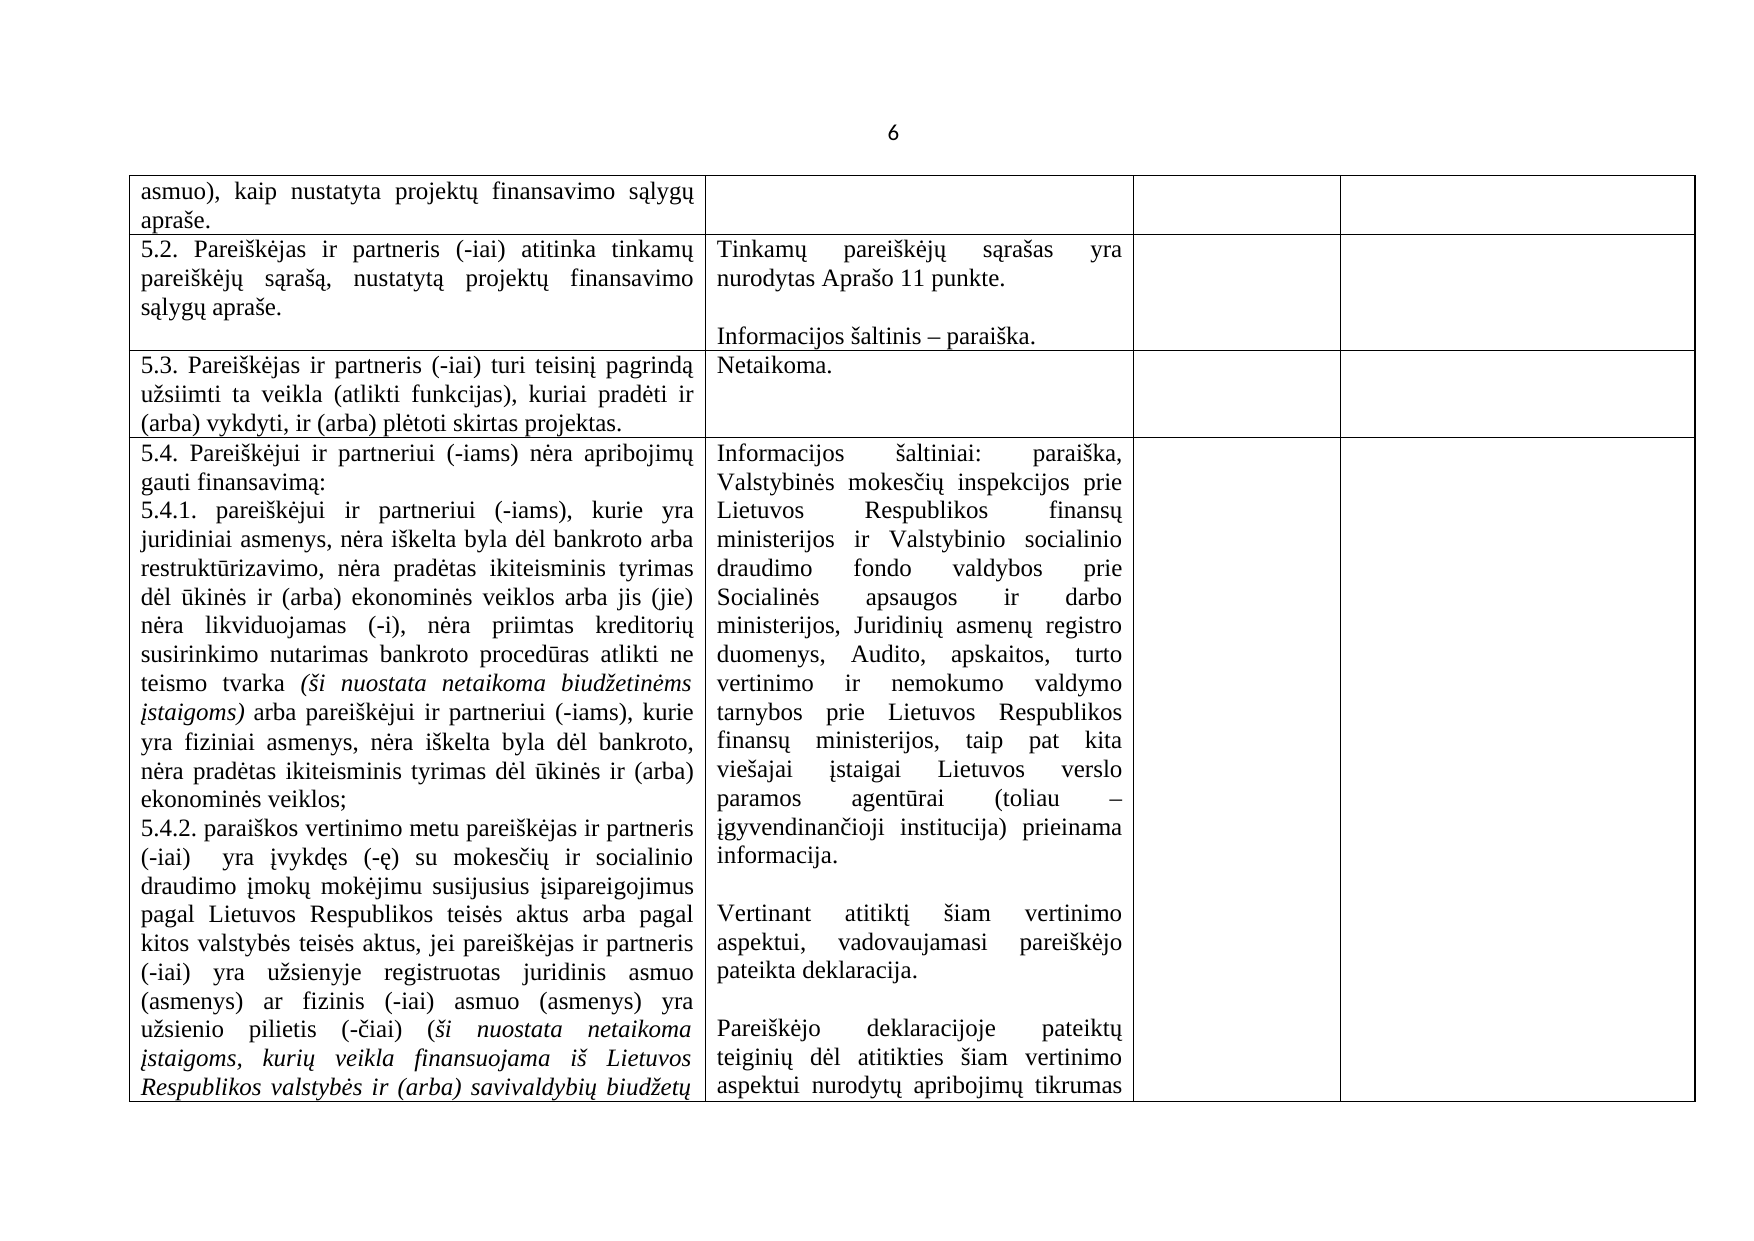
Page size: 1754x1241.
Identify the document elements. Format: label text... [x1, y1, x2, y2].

table_cell [1134, 176, 1340, 233]
table_cell [1134, 438, 1340, 1101]
table_cell asmuo), kaip nustatyta projektų finansavimo sąlygų apraše. [130, 176, 705, 233]
table_cell 5.2. Pareiškėjas ir partneris (-iai) atitinka tinkamų pareiškėjų sąrašą, nustatytą projektų finansavimo sąlygų apraše. [130, 235, 705, 349]
table_cell Tinkamų pareiškėjų sąrašas yra nurodytas Aprašo 11 punkte. Informacijos šaltinis – paraiška. [706, 235, 1133, 349]
table_cell 5.3. Pareiškėjas ir partneris (-iai) turi teisinį pagrindą užsiimti ta veikla (atlikti funkcijas), kuriai pradėti ir (arba) vykdyti, ir (arba) plėtoti skirtas projektas. [130, 351, 705, 437]
table_cell Netaikoma. [706, 351, 1133, 437]
table_cell Informacijos šaltiniai: paraiška, Valstybinės mokesčių inspekcijos prie Lietuvos Respublikos finansų ministerijos ir Valstybinio socialinio draudimo fondo valdybos prie Socialinės apsaugos ir darbo ministerijos, Juridinių asmenų registro duomenys, Audito, apskaitos, turto vertinimo ir nemokumo valdymo tarnybos prie Lietuvos Respublikos finansų ministerijos, taip pat kita viešajai įstaigai Lietuvos verslo paramos agentūrai (toliau – įgyvendinančioji institucija) prieinama informacija. Vertinant atitiktį šiam vertinimo aspektui, vadovaujamasi pareiškėjo pateikta deklaracija. Pareiškėjo deklaracijoje pateiktų teiginių dėl atitikties šiam vertinimo aspektui nurodytų apribojimų tikrumas [706, 438, 1133, 1101]
table_cell [1341, 235, 1694, 349]
table_cell [1341, 351, 1694, 437]
table_cell [706, 176, 1133, 233]
table_cell [1341, 438, 1694, 1101]
table_cell 5.4. Pareiškėjui ir partneriui (-iams) nėra apribojimų gauti finansavimą: 5.4.1. pareiškėjui ir partneriui (-iams), kurie yra juridiniai asmenys, nėra iškelta byla dėl bankroto arba restruktūrizavimo, nėra pradėtas ikiteisminis tyrimas dėl ūkinės ir (arba) ekonominės veiklos arba jis (jie) nėra likviduojamas (-i), nėra priimtas kreditorių susirinkimo nutarimas bankroto procedūras atlikti ne teismo tvarka (ši nuostata netaikoma biudžetinėms įstaigoms) arba pareiškėjui ir partneriui (-iams), kurie yra fiziniai asmenys, nėra iškelta byla dėl bankroto, nėra pradėtas ikiteisminis tyrimas dėl ūkinės ir (arba) ekonominės veiklos; 5.4.2. paraiškos vertinimo metu pareiškėjas ir partneris (-iai) yra įvykdęs (-ę) su mokesčių ir socialinio draudimo įmokų mokėjimu susijusius įsipareigojimus pagal Lietuvos Respublikos teisės aktus arba pagal kitos valstybės teisės aktus, jei pareiškėjas ir partneris (-iai) yra užsienyje registruotas juridinis asmuo (asmenys) ar fizinis (-iai) asmuo (asmenys) yra užsienio pilietis (-čiai) (ši nuostata netaikoma įstaigoms, kurių veikla finansuojama iš Lietuvos Respublikos valstybės ir (arba) savivaldybių biudžetų [130, 438, 705, 1101]
table_cell [1134, 235, 1340, 349]
table_cell [1134, 351, 1340, 437]
table_cell [1341, 176, 1694, 233]
